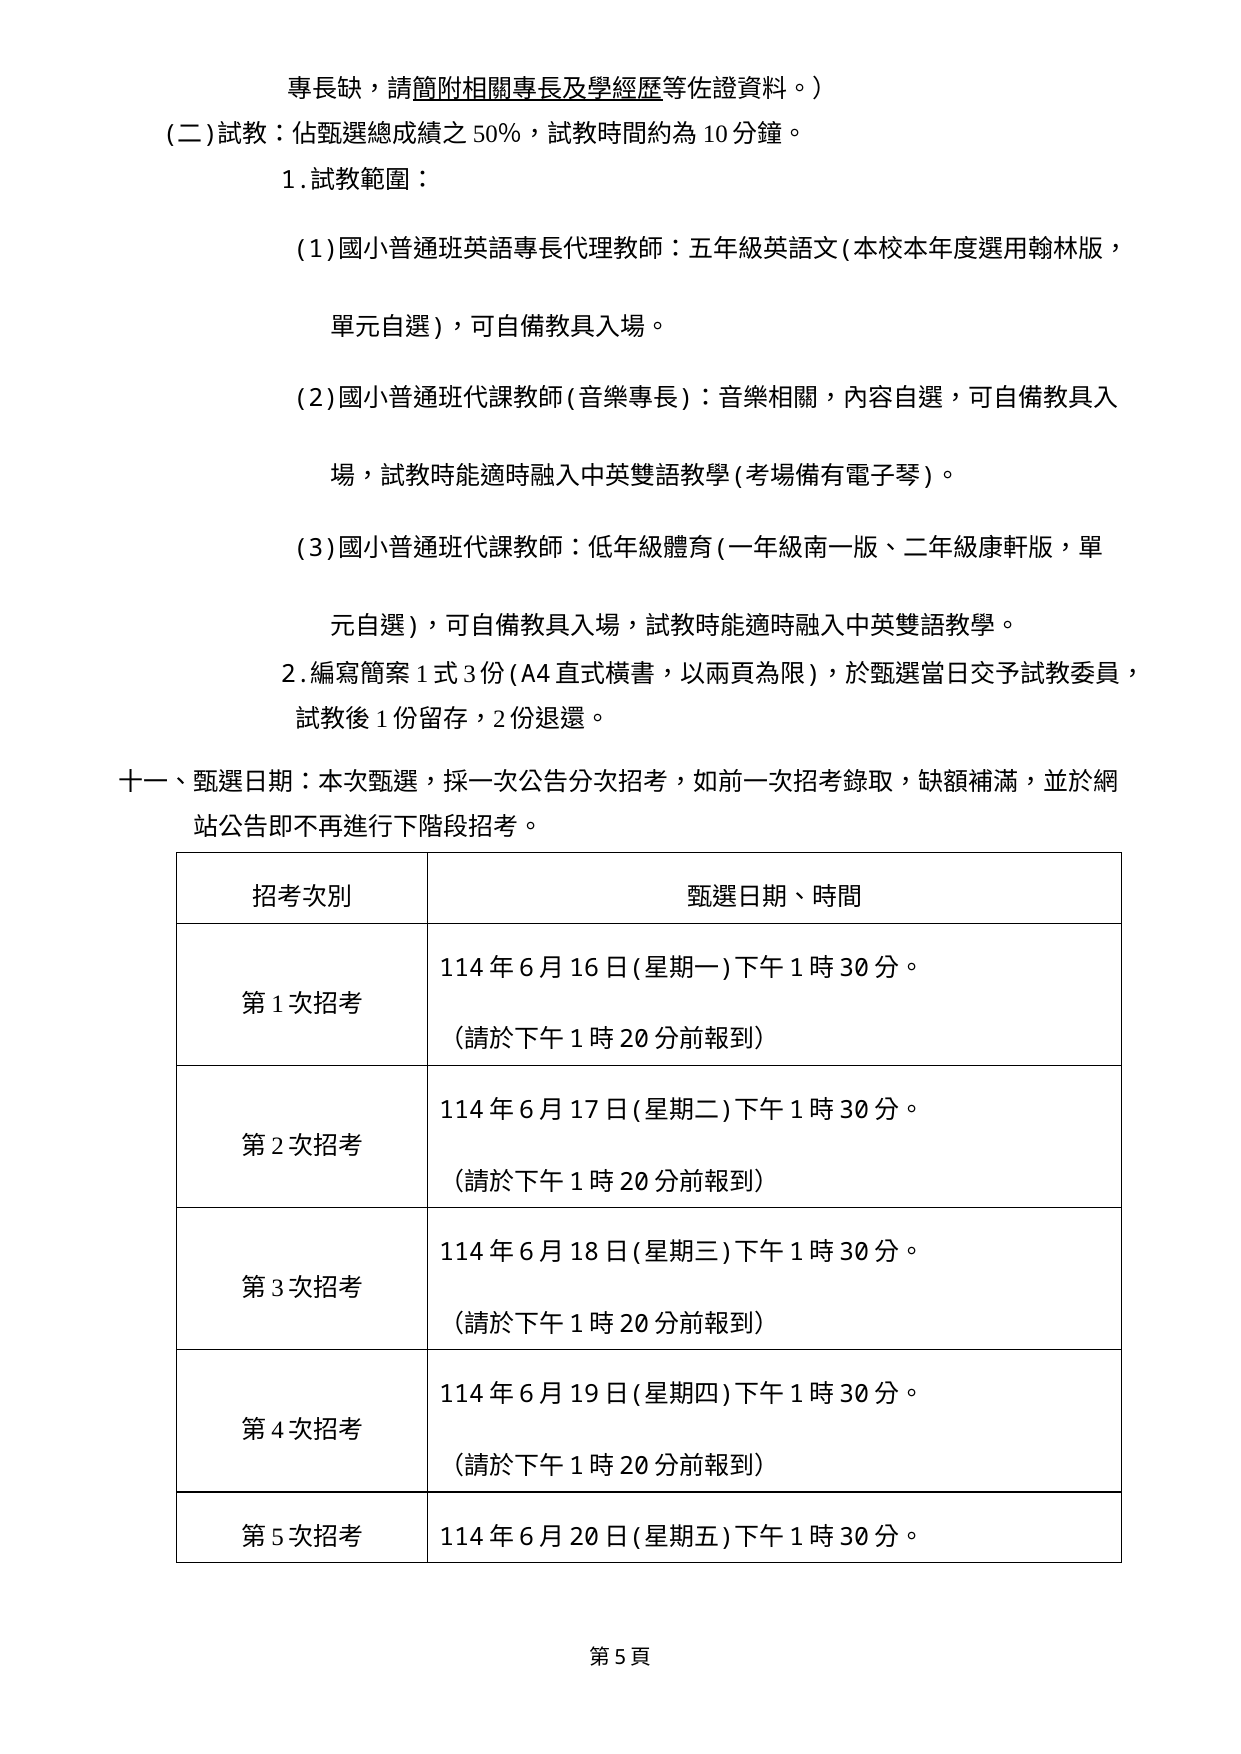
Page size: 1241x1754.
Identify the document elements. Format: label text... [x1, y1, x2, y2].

table_cell 114年6月16日(星期一)下午1時30分。 （請於下午1時20分前報到） [428, 924, 1121, 1065]
table_cell 第5次招考 [177, 1493, 427, 1562]
text (二)試教：佔甄選總成績之50％，試教時間約為10分鐘。 [163, 114, 1122, 150]
text 2.編寫簡案1式3份(A4直式橫書，以兩頁為限)，於甄選當日交予試教委員，試教後1份留存，2份退還。 [281, 653, 1122, 735]
text 專長缺，請簡附相關專長及學經歷等佐證資料。） [163, 68, 1122, 105]
table_cell 114年6月18日(星期三)下午1時30分。 （請於下午1時20分前報到） [428, 1208, 1121, 1349]
table_cell 第1次招考 [177, 924, 427, 1065]
table_cell 第3次招考 [177, 1208, 427, 1349]
table_cell 114年6月19日(星期四)下午1時30分。 （請於下午1時20分前報到） [428, 1350, 1121, 1491]
text 十一、甄選日期：本次甄選，採一次公告分次招考，如前一次招考錄取，缺額補滿，並於網 站公告即不再進行下階段招考。 [118, 761, 1122, 843]
table_header 甄選日期、時間 [428, 853, 1121, 923]
table_cell 114年6月20日(星期五)下午1時30分。 [428, 1493, 1121, 1562]
table_cell 114年6月17日(星期二)下午1時30分。 （請於下午1時20分前報到） [428, 1066, 1121, 1207]
text (3)國小普通班代課教師：低年級體育(一年級南一版、二年級康軒版，單元自選)，可自備教具入場，試教時能適時融入中英雙語教學。 [293, 504, 1122, 644]
text (2)國小普通班代課教師(音樂專長)：音樂相關，內容自選，可自備教具入場，試教時能適時融入中英雙語教學(考場備有電子琴)。 [293, 354, 1122, 495]
table_cell 第4次招考 [177, 1350, 427, 1491]
table_header 招考次別 [177, 853, 427, 923]
text (1)國小普通班英語專長代理教師：五年級英語文(本校本年度選用翰林版，單元自選)，可自備教具入場。 [293, 204, 1122, 345]
text 1.試教範圍： [281, 159, 1122, 195]
table_cell 第2次招考 [177, 1066, 427, 1207]
